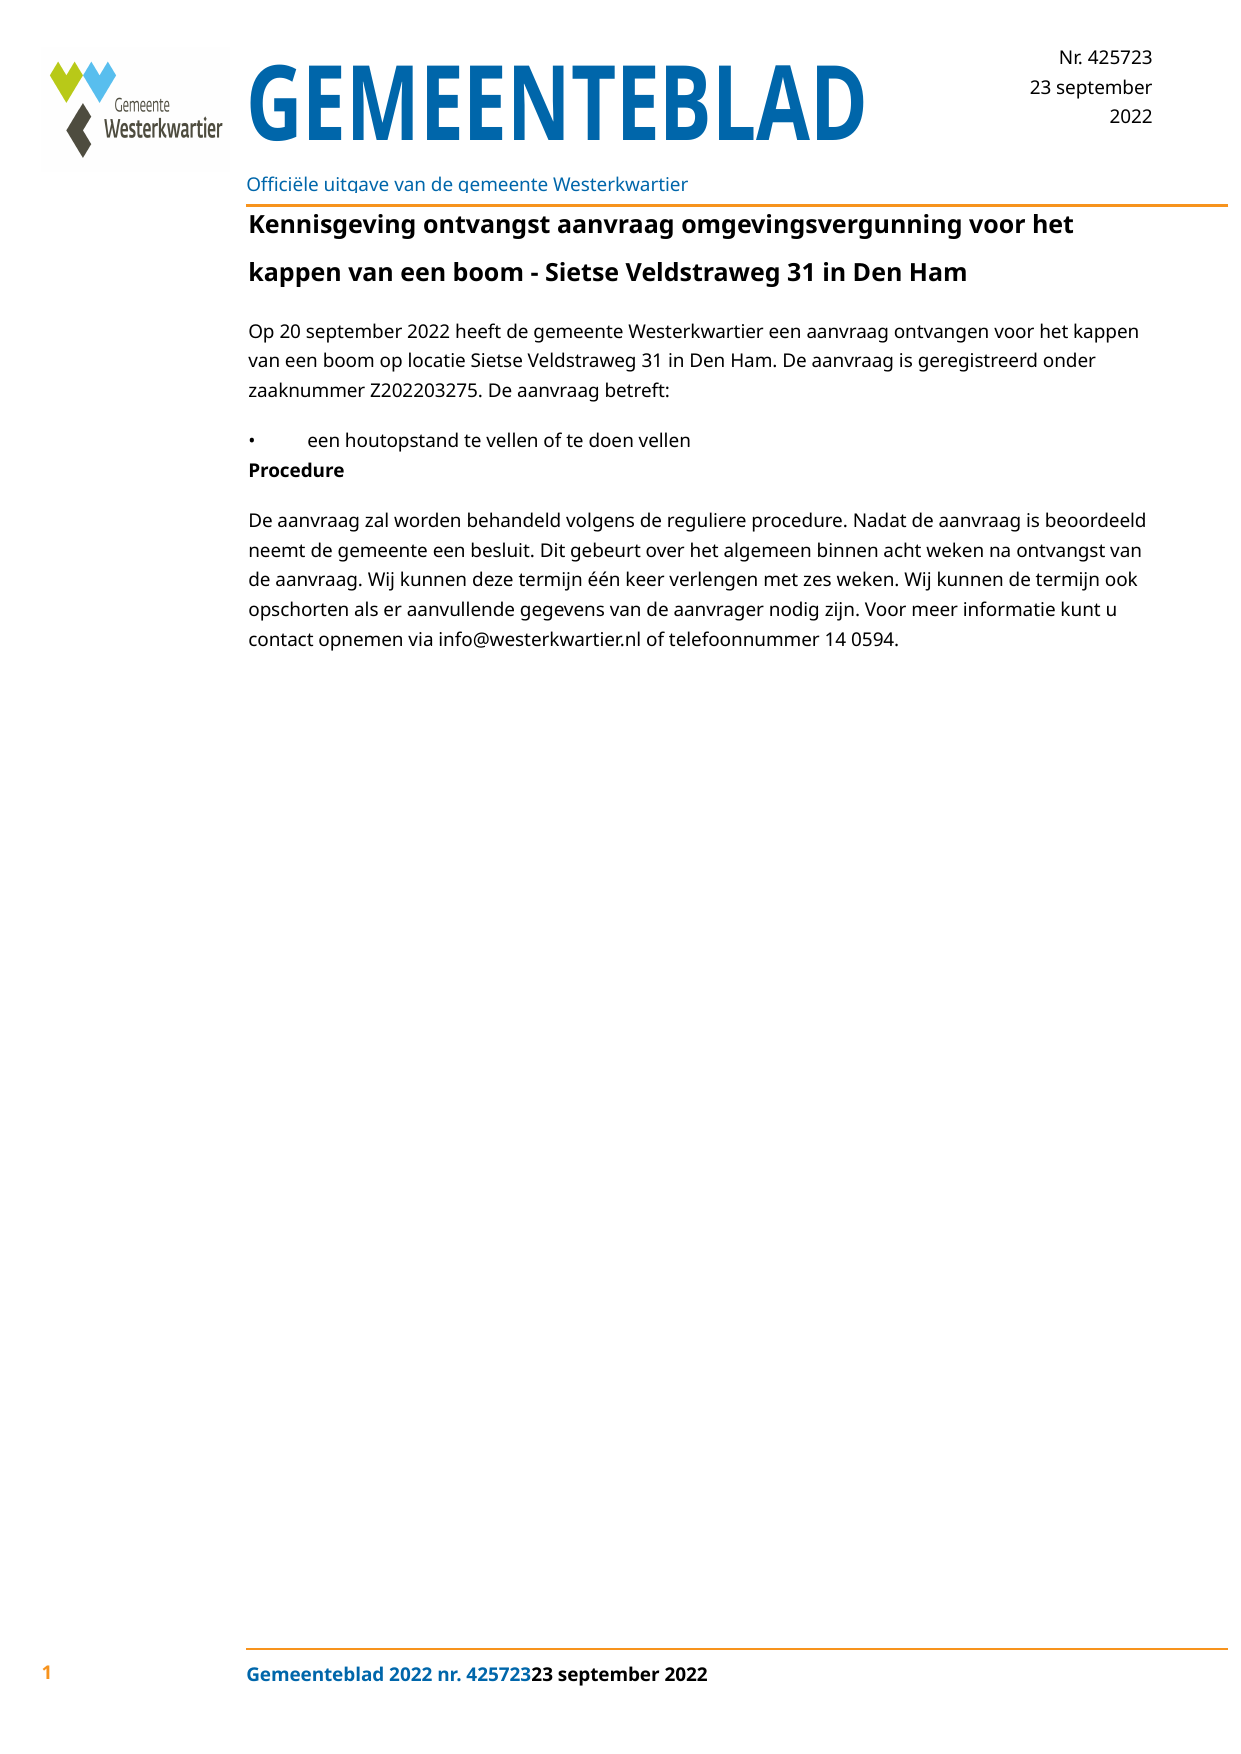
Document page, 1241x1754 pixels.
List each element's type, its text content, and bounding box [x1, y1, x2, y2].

text Procedure [248, 457, 1152, 483]
text Kennisgeving ontvangst aanvraag omgevingsvergunning voor het kappen van een boom - Sietse Veldstraweg 31 in Den Ham [248, 207, 1152, 288]
text De aanvraag zal worden behandeld volgens de reguliere procedure. Nadat de aanvraag is beoordeeld neemt de gemeente een besluit. Dit gebeurt over het algemeen binnen acht weken na ontvangst van de aanvraag. Wij kunnen deze termijn één keer verlengen met zes weken. Wij kunnen de termijn ook opschorten als er aanvullende gegevens van de aanvrager nodig zijn. Voor meer informatie kunt u contact opnemen via info@westerkwartier.nl of telefoonnummer 14 0594. [248, 507, 1152, 652]
list een houtopstand te vellen of te doen vellen [248, 427, 1152, 453]
picture [41, 47, 231, 172]
text Op 20 september 2022 heeft de gemeente Westerkwartier een aanvraag ontvangen voor het kappen van een boom op locatie Sietse Veldstraweg 31 in Den Ham. De aanvraag is geregistreerd onder zaaknummer Z202203275. De aanvraag betreft: [248, 318, 1152, 403]
